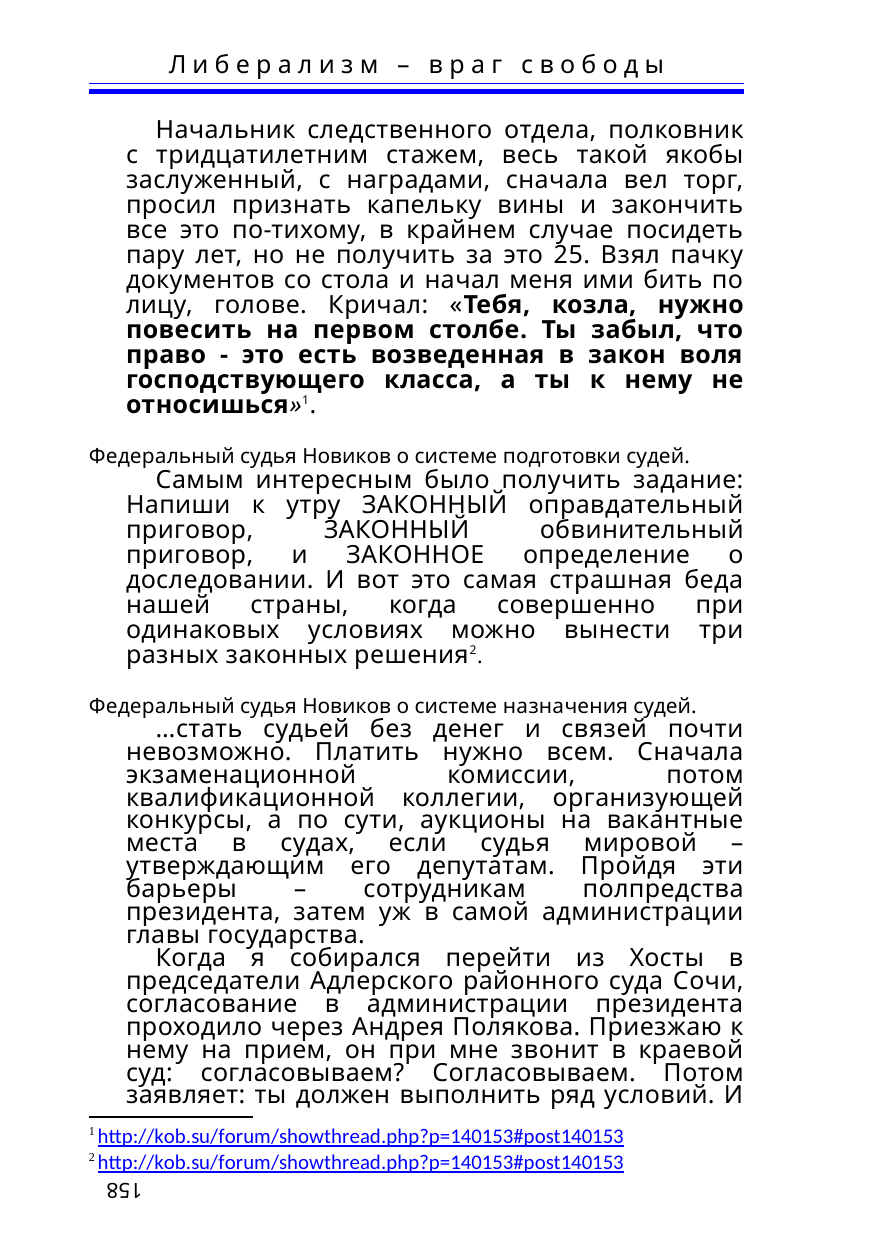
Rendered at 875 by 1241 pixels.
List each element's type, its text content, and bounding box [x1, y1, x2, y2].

text Когда я собирался перейти из Хосты в председатели Адлерского районного суда Сочи, согласование в администрации президента проходило через Андрея Полякова. Приезжаю к нему на прием, он при мне звонит в краевой суд: согласовываем? Согласовываем. Потом заявляет: ты должен выполнить ряд условий. И [126, 948, 744, 1108]
text http://kob.su/forum/showthread.php?p=140153#post140153 [89, 1149, 744, 1175]
text http://kob.su/forum/showthread.php?p=140153#post140153 [89, 1123, 744, 1149]
text Федеральный судья Новиков о системе подготовки судей. [89, 444, 744, 469]
text Начальник следственного отдела, полковник с тридцатилетним стажем, весь такой якобы заслуженный, с наградами, сначала вел торг, просил признать капельку вины и закончить все это по-тихому, в крайнем случае посидеть пару лет, но не получить за это 25. Взял пачку документов со стола и начал меня ими бить по лицу, голове. Кричал: «Тебя, козла, нужно повесить на первом столбе. Ты забыл, что право - это есть возведенная в закон воля господствующего класса, а ты к нему не относишься». [126, 119, 744, 419]
text Самым интересным было получить задание: Напиши к утру ЗАКОННЫЙ оправдательный приговор, ЗАКОННЫЙ обвинительный приговор, и ЗАКОННОЕ определение о доследовании. И вот это самая страшная беда нашей страны, когда совершенно при одинаковых условиях можно вынести три разных законных решения. [126, 469, 744, 669]
text …стать судьей без денег и связей почти невозможно. Платить нужно всем. Сначала экзаменационной комиссии, потом квалификационной коллегии, организующей конкурсы, а по сути, аукционы на вакантные места в судах, если судья мировой – утверждающим его депутатам. Пройдя эти барьеры – сотрудникам полпредства президента, затем уж в самой администрации главы государства. [126, 719, 744, 948]
text Федеральный судья Новиков о системе назначения судей. [89, 694, 744, 719]
